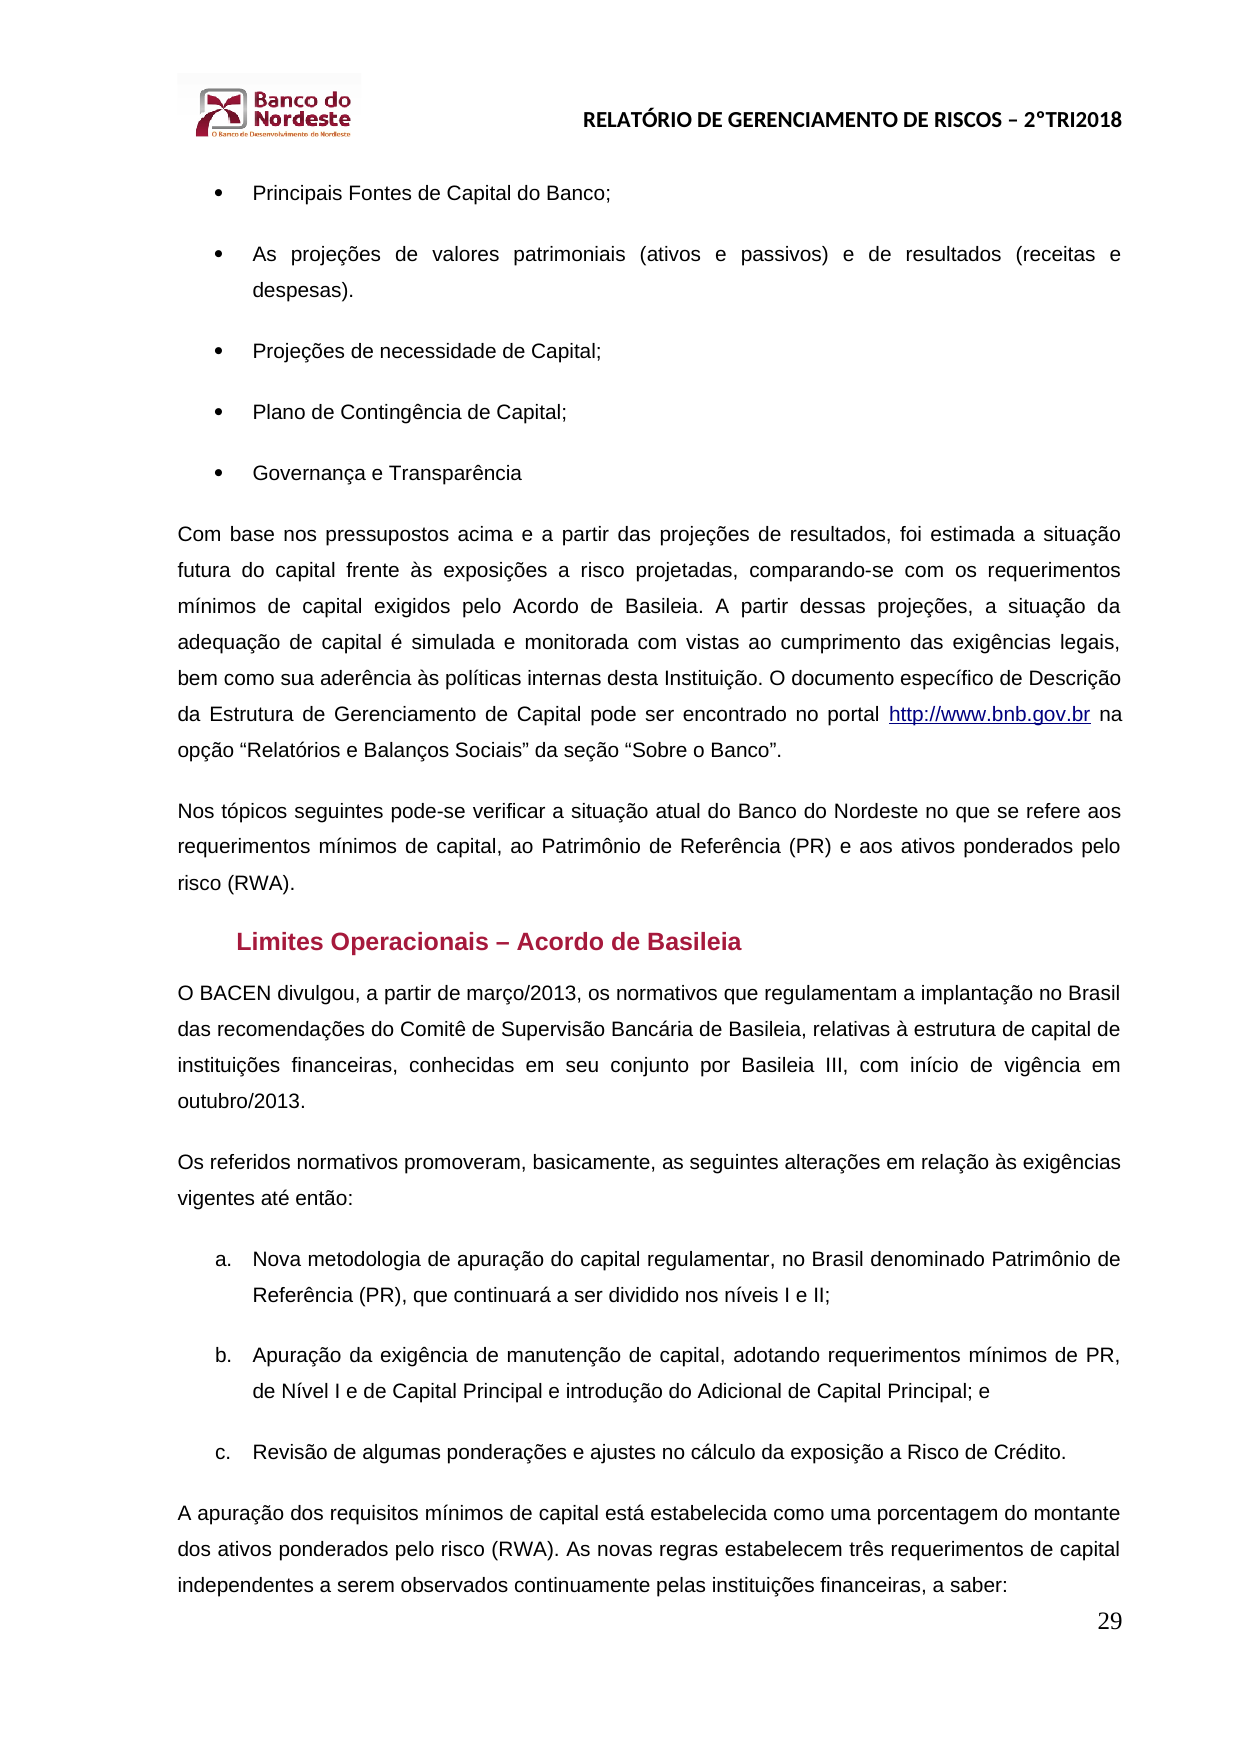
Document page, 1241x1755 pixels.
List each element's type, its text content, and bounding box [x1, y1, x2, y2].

text A apuração dos requisitos mínimos de capital está estabelecida como uma porcentagem do montante dos ativos ponderados pelo risco (RWA). As novas regras estabelecem três requerimentos de capital independentes a serem observados continuamente pelas instituições financeiras, a saber: [177, 1501, 1122, 1597]
list Principais Fontes de Capital do Banco; [215, 181, 1122, 205]
list Revisão de algumas ponderações e ajustes no cálculo da exposição a Risco de Crédito. [215, 1440, 1122, 1464]
text Nos tópicos seguintes pode-se verificar a situação atual do Banco do Nordeste no que se refere aos requerimentos mínimos de capital, ao Patrimônio de Referência (PR) e aos ativos ponderados pelo risco (RWA). [177, 798, 1122, 894]
list Governança e Transparência [215, 461, 1122, 485]
list Apuração da exigência de manutenção de capital, adotando requerimentos mínimos de PR, de Nível I e de Capital Principal e introdução do Adicional de Capital Principal; e [215, 1343, 1122, 1403]
text O BACEN divulgou, a partir de março/2013, os normativos que regulamentam a implantação no Brasil das recomendações do Comitê de Supervisão Bancária de Basileia, relativas à estrutura de capital de instituições financeiras, conhecidas em seu conjunto por Basileia III, com início de vigência em outubro/2013. [177, 981, 1122, 1113]
text Com base nos pressupostos acima e a partir das projeções de resultados, foi estimada a situação futura do capital frente às exposições a risco projetadas, comparando-se com os requerimentos mínimos de capital exigidos pelo Acordo de Basileia. A partir dessas projeções, a situação da adequação de capital é simulada e monitorada com vistas ao cumprimento das exigências legais, bem como sua aderência às políticas internas desta Instituição. O documento específico de Descrição da Estrutura de Gerenciamento de Capital pode ser encontrado no portal http://www.bnb.gov.br na opção “Relatórios e Balanços Sociais” da seção “Sobre o Banco”. [177, 522, 1122, 761]
text Os referidos normativos promoveram, basicamente, as seguintes alterações em relação às exigências vigentes até então: [177, 1149, 1122, 1209]
subtitle Limites Operacionais – Acordo de Basileia [236, 927, 1122, 956]
list Nova metodologia de apuração do capital regulamentar, no Brasil denominado Patrimônio de Referência (PR), que continuará a ser dividido nos níveis I e II; [215, 1246, 1122, 1306]
list As projeções de valores patrimoniais (ativos e passivos) e de resultados (receitas e despesas). [215, 242, 1122, 302]
list Projeções de necessidade de Capital; [215, 339, 1122, 363]
list Plano de Contingência de Capital; [215, 400, 1122, 424]
